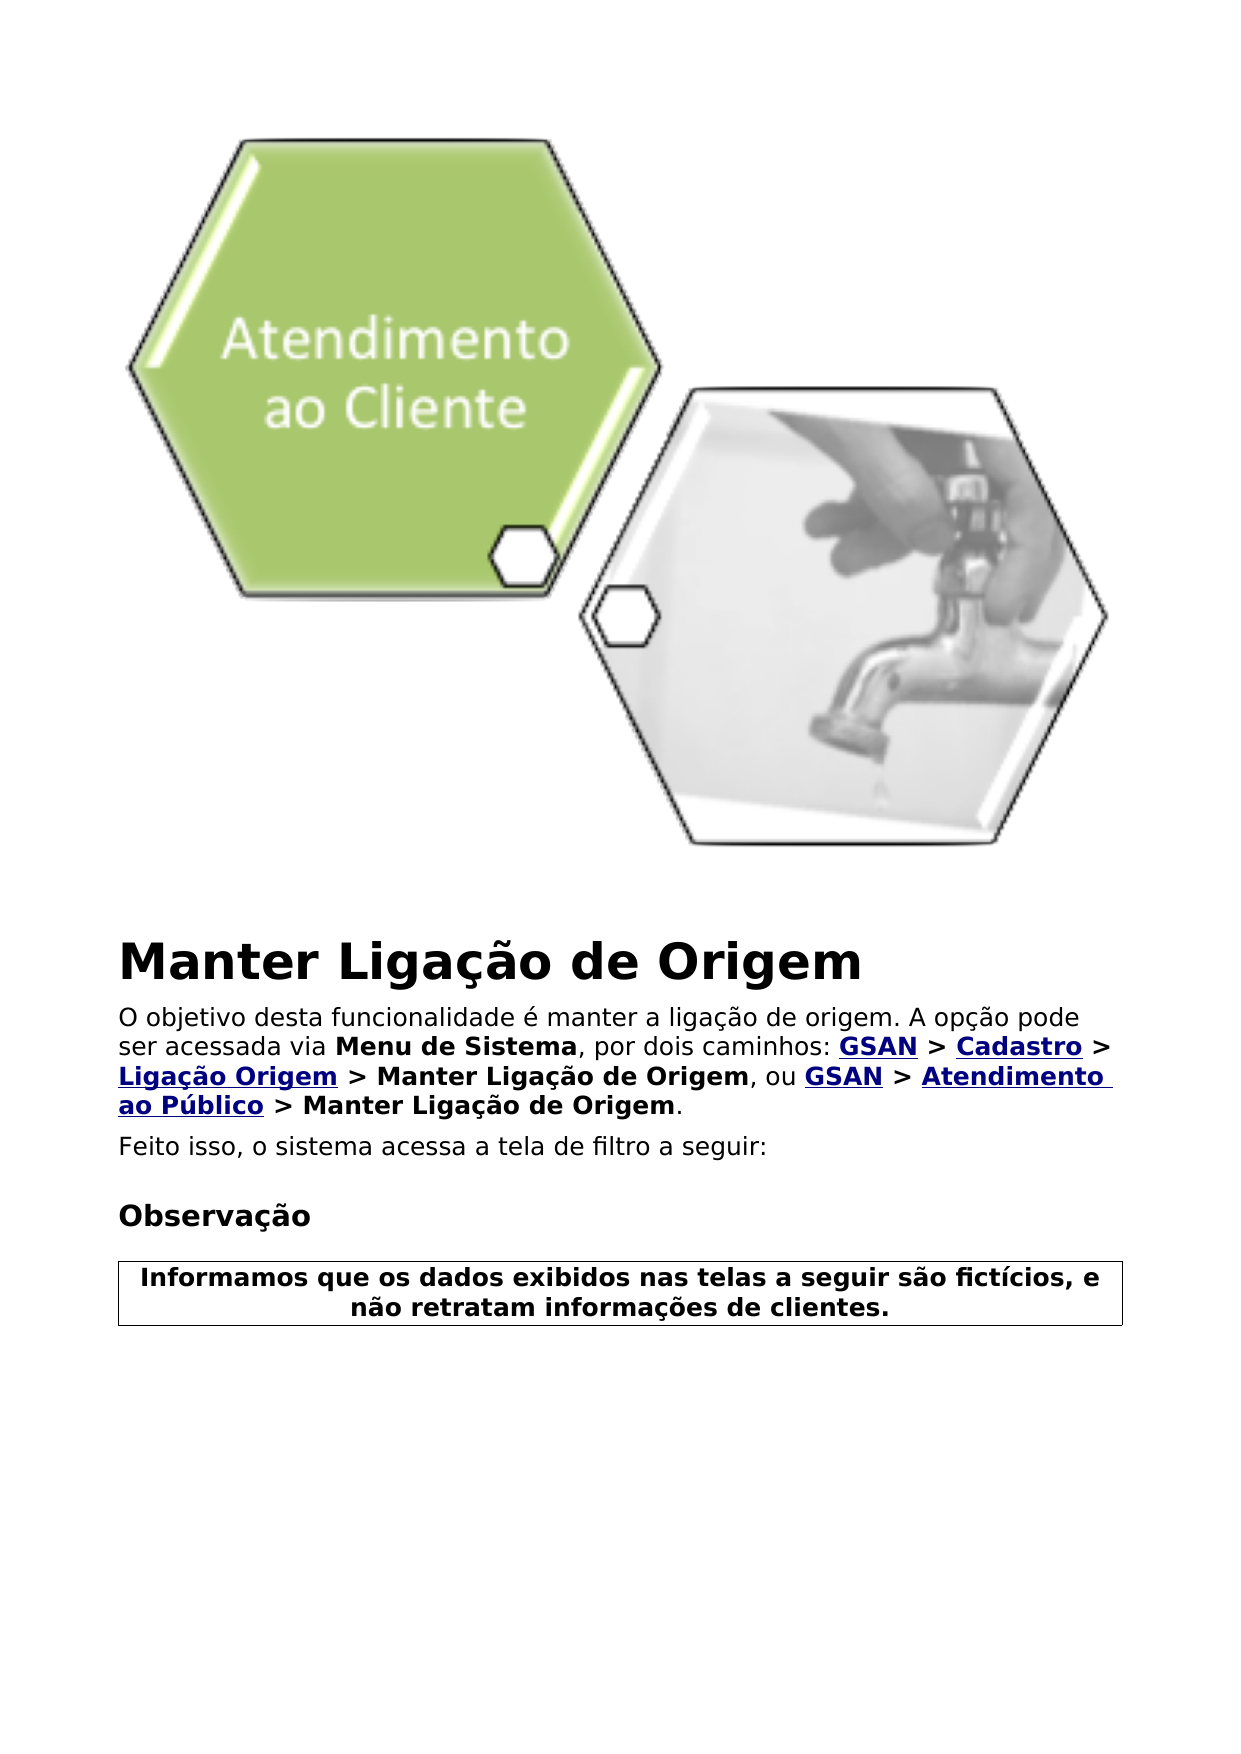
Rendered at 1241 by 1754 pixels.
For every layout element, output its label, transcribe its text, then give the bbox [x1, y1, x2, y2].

subtitle Manter Ligação de Origem [118, 933, 1122, 991]
subtitle Observação [118, 1199, 1122, 1233]
picture [118, 118, 1123, 866]
text Feito isso, o sistema acessa a tela de filtro a seguir: [118, 1133, 1122, 1162]
table_header Informamos que os dados exibidos nas telas a seguir são fictícios, e não retratam informações de clientes. [119, 1262, 1122, 1325]
text O objetivo desta funcionalidade é manter a ligação de origem. A opção pode ser acessada via Menu de Sistema, por dois caminhos: GSAN > Cadastro > Ligação Origem > Manter Ligação de Origem, ou GSAN > Atendimento ao Público > Manter Ligação de Origem. [118, 1003, 1122, 1120]
